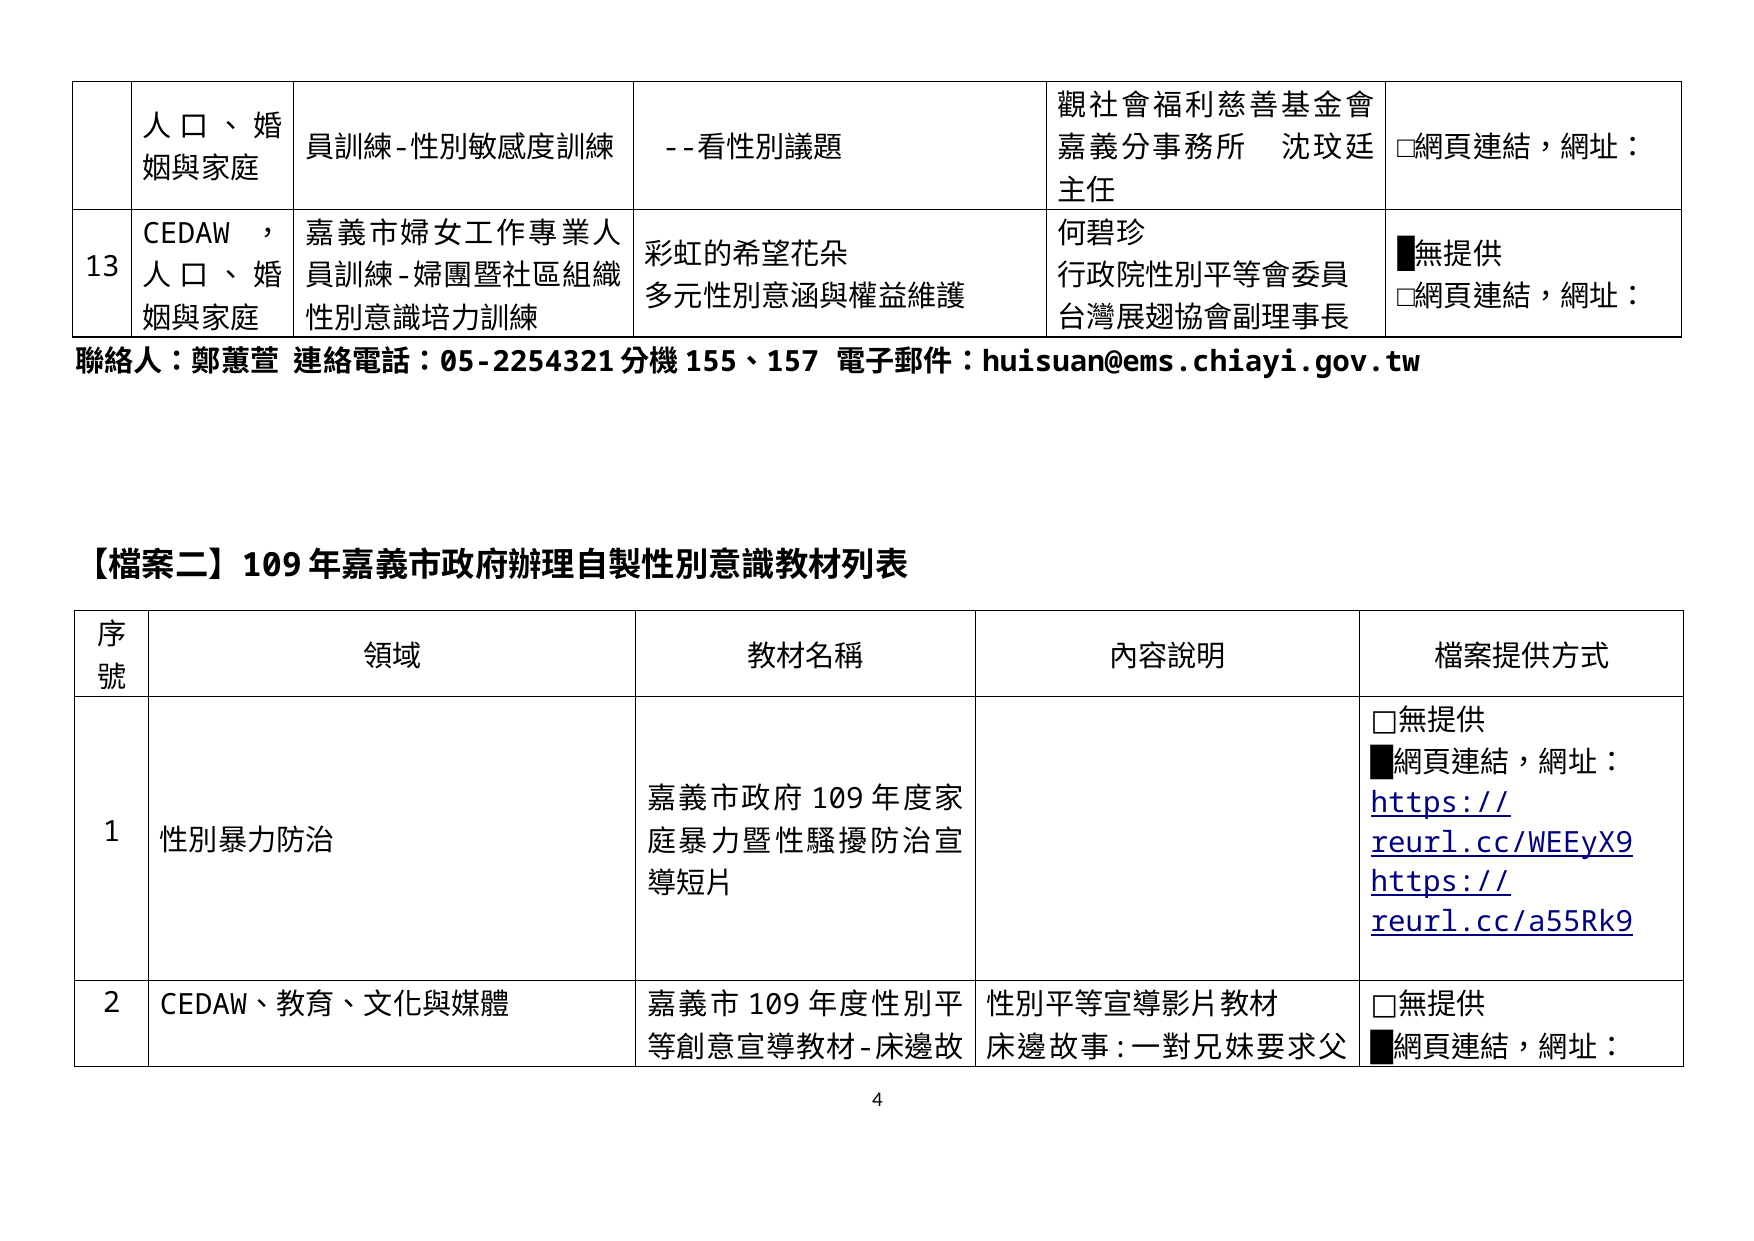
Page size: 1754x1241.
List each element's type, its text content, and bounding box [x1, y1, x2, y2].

table_cell □網頁連結，網址： [1386, 82, 1681, 208]
table_header 領域 [149, 611, 635, 696]
table_cell 彩虹的希望花朵 多元性別意涵與權益維護 [634, 210, 1046, 336]
table_cell CEDAW，人口、婚姻與家庭 [132, 210, 293, 336]
table_cell □無提供 █網頁連結，網址： [1360, 981, 1683, 1066]
table_cell 1 [75, 697, 148, 980]
table_cell 嘉義市婦女工作專業人員訓練-婦團暨社區組織性別意識培力訓練 [294, 210, 633, 336]
table_cell □無提供 █網頁連結，網址： https://reurl.cc/WEEyX9 https://reurl.cc/a55Rk9 [1360, 697, 1683, 980]
table_cell 員訓練-性別敏感度訓練 [294, 82, 633, 208]
table_cell [73, 82, 131, 208]
table_cell 觀社會福利慈善基金會嘉義分事務所 沈玟廷主任 [1047, 82, 1385, 208]
table_cell 何碧珍 行政院性別平等會委員 台灣展翅協會副理事長 [1047, 210, 1385, 336]
table_header 教材名稱 [636, 611, 975, 696]
table_cell █無提供 □網頁連結，網址： [1386, 210, 1681, 336]
table_cell 性別平等宣導影片教材 床邊故事:一對兄妹要求父 [976, 981, 1359, 1066]
table_cell 人口、婚姻與家庭 [132, 82, 293, 208]
table_cell 性別暴力防治 [149, 697, 635, 980]
table_cell 13 [73, 210, 131, 336]
text 【檔案二】109年嘉義市政府辦理自製性別意識教材列表 [75, 537, 1679, 586]
table_header 內容說明 [976, 611, 1359, 696]
table_header 序號 [75, 611, 148, 696]
table_cell --看性別議題 [634, 82, 1046, 208]
text 聯絡人：鄭蕙萱 連絡電話：05-2254321分機155、157 電子郵件：huisuan@ems.chiayi.gov.tw [75, 338, 1579, 380]
table_cell CEDAW、教育、文化與媒體 [149, 981, 635, 1066]
table_cell 嘉義市政府109年度家庭暴力暨性騷擾防治宣導短片 [636, 697, 975, 980]
table_cell 2 [75, 981, 148, 1066]
table_header 檔案提供方式 [1360, 611, 1683, 696]
table_cell 嘉義市109年度性別平等創意宣導教材-床邊故 [636, 981, 975, 1066]
table_cell [976, 697, 1359, 980]
